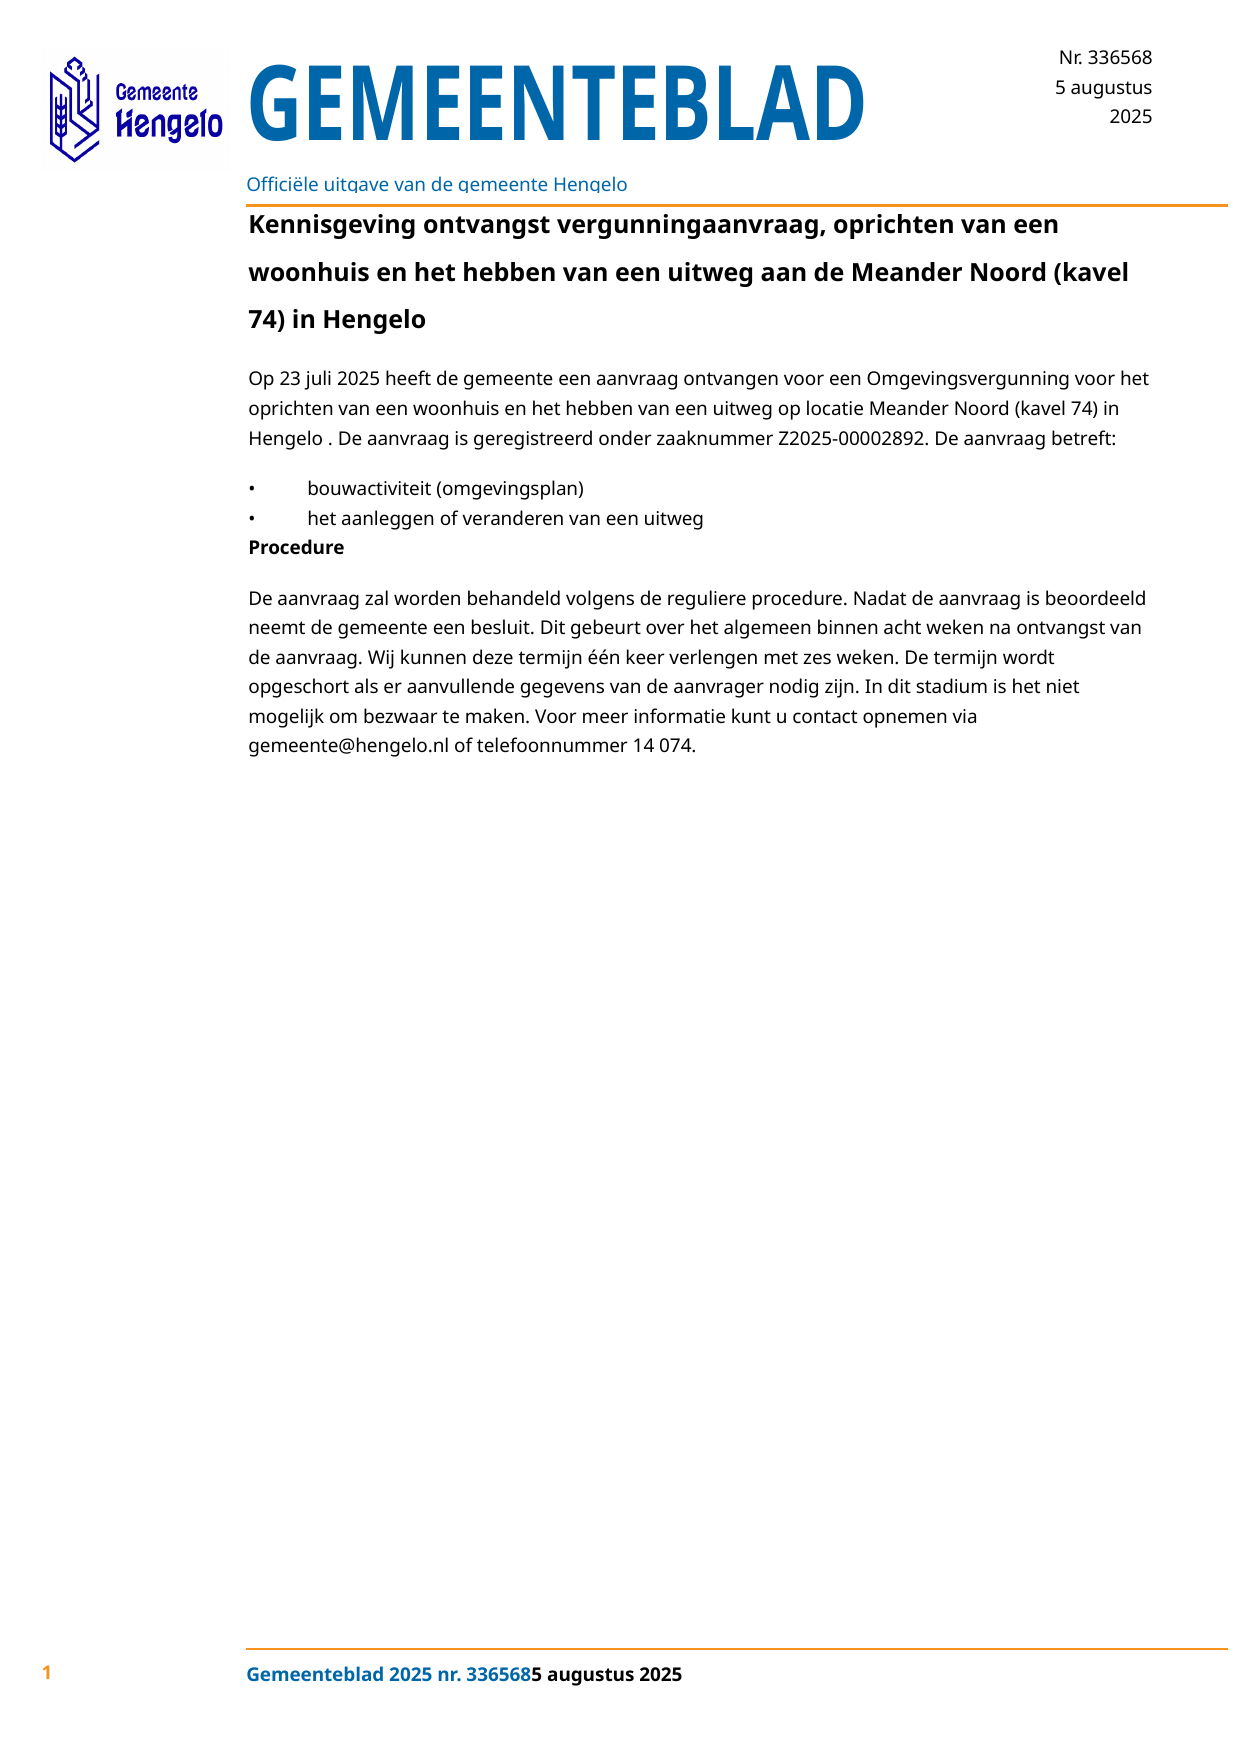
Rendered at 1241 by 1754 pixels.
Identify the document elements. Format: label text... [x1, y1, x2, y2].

text Op 23 juli 2025 heeft de gemeente een aanvraag ontvangen voor een Omgevingsvergunning voor het oprichten van een woonhuis en het hebben van een uitweg op locatie Meander Noord (kavel 74) in Hengelo . De aanvraag is geregistreerd onder zaaknummer Z2025-00002892. De aanvraag betreft: [248, 366, 1152, 450]
picture [41, 47, 231, 172]
text Procedure [248, 534, 1152, 560]
list bouwactiviteit (omgevingsplan) [248, 475, 1152, 501]
text De aanvraag zal worden behandeld volgens de reguliere procedure. Nadat de aanvraag is beoordeeld neemt de gemeente een besluit. Dit gebeurt over het algemeen binnen acht weken na ontvangst van de aanvraag. Wij kunnen deze termijn één keer verlengen met zes weken. De termijn wordt opgeschort als er aanvullende gegevens van de aanvrager nodig zijn. In dit stadium is het niet mogelijk om bezwaar te maken. Voor meer informatie kunt u contact opnemen via gemeente@hengelo.nl of telefoonnummer 14 074. [248, 585, 1152, 758]
text Kennisgeving ontvangst vergunningaanvraag, oprichten van een woonhuis en het hebben van een uitweg aan de Meander Noord (kavel 74) in Hengelo [248, 207, 1152, 336]
list het aanleggen of veranderen van een uitweg [248, 505, 1152, 530]
